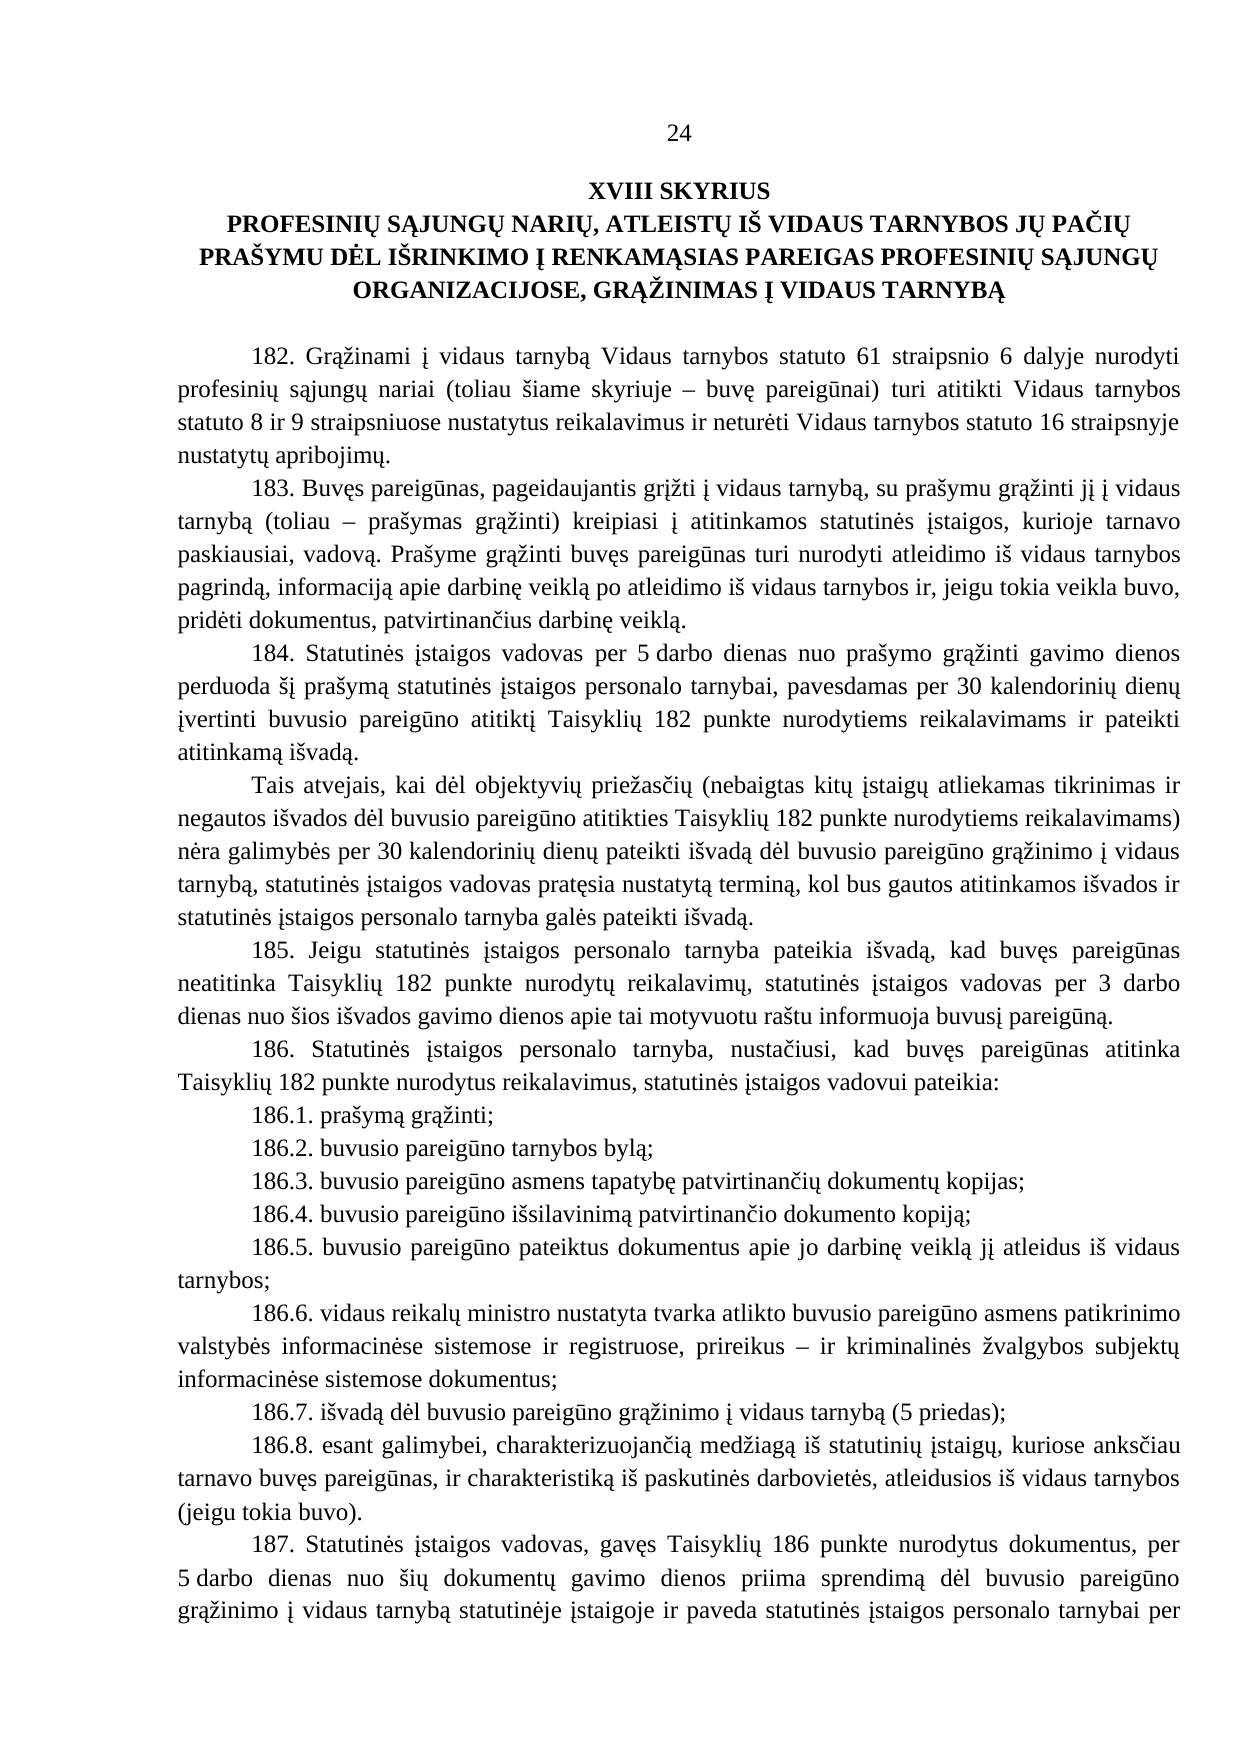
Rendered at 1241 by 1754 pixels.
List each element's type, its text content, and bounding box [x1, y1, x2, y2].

text 186. Statutinės įstaigos personalo tarnyba, nustačiusi, kad buvęs pareigūnas atitinka Taisyklių 182 punkte nurodytus reikalavimus, statutinės įstaigos vadovui pateikia: [177, 1034, 1181, 1096]
text 187. Statutinės įstaigos vadovas, gavęs Taisyklių 186 punkte nurodytus dokumentus, per 5 darbo dienas nuo šių dokumentų gavimo dienos priima sprendimą dėl buvusio pareigūno grąžinimo į vidaus tarnybą statutinėje įstaigoje ir paveda statutinės įstaigos personalo tarnybai per [177, 1529, 1181, 1624]
text 186.2. buvusio pareigūno tarnybos bylą; [177, 1133, 1181, 1162]
text 186.7. išvadą dėl buvusio pareigūno grąžinimo į vidaus tarnybą (5 priedas); [177, 1397, 1181, 1426]
text 186.3. buvusio pareigūno asmens tapatybę patvirtinančių dokumentų kopijas; [177, 1166, 1181, 1195]
text 185. Jeigu statutinės įstaigos personalo tarnyba pateikia išvadą, kad buvęs pareigūnas neatitinka Taisyklių 182 punkte nurodytų reikalavimų, statutinės įstaigos vadovas per 3 darbo dienas nuo šios išvados gavimo dienos apie tai motyvuotu raštu informuoja buvusį pareigūną. [177, 935, 1181, 1030]
text Tais atvejais, kai dėl objektyvių priežasčių (nebaigtas kitų įstaigų atliekamas tikrinimas ir negautos išvados dėl buvusio pareigūno atitikties Taisyklių 182 punkte nurodytiems reikalavimams) nėra galimybės per 30 kalendorinių dienų pateikti išvadą dėl buvusio pareigūno grąžinimo į vidaus tarnybą, statutinės įstaigos vadovas pratęsia nustatytą terminą, kol bus gautos atitinkamos išvados ir statutinės įstaigos personalo tarnyba galės pateikti išvadą. [177, 770, 1181, 931]
text 183. Buvęs pareigūnas, pageidaujantis grįžti į vidaus tarnybą, su prašymu grąžinti jį į vidaus tarnybą (toliau – prašymas grąžinti) kreipiasi į atitinkamos statutinės įstaigos, kurioje tarnavo paskiausiai, vadovą. Prašyme grąžinti buvęs pareigūnas turi nurodyti atleidimo iš vidaus tarnybos pagrindą, informaciją apie darbinę veiklą po atleidimo iš vidaus tarnybos ir, jeigu tokia veikla buvo, pridėti dokumentus, patvirtinančius darbinę veiklą. [177, 473, 1181, 634]
text 184. Statutinės įstaigos vadovas per 5 darbo dienas nuo prašymo grąžinti gavimo dienos perduoda šį prašymą statutinės įstaigos personalo tarnybai, pavesdamas per 30 kalendorinių dienų įvertinti buvusio pareigūno atitiktį Taisyklių 182 punkte nurodytiems reikalavimams ir pateikti atitinkamą išvadą. [177, 638, 1181, 766]
text 186.5. buvusio pareigūno pateiktus dokumentus apie jo darbinę veiklą jį atleidus iš vidaus tarnybos; [177, 1232, 1181, 1294]
text 186.6. vidaus reikalų ministro nustatyta tvarka atlikto buvusio pareigūno asmens patikrinimo valstybės informacinėse sistemose ir registruose, prireikus – ir kriminalinės žvalgybos subjektų informacinėse sistemose dokumentus; [177, 1298, 1181, 1393]
text 186.1. prašymą grąžinti; [177, 1100, 1181, 1129]
text 182. Grąžinami į vidaus tarnybą Vidaus tarnybos statuto 61 straipsnio 6 dalyje nurodyti profesinių sąjungų nariai (toliau šiame skyriuje – buvę pareigūnai) turi atitikti Vidaus tarnybos statuto 8 ir 9 straipsniuose nustatytus reikalavimus ir neturėti Vidaus tarnybos statuto 16 straipsnyje nustatytų apribojimų. [177, 341, 1181, 469]
text XVIII SKYRIUS [177, 176, 1181, 204]
text 186.4. buvusio pareigūno išsilavinimą patvirtinančio dokumento kopiją; [177, 1199, 1181, 1228]
text PROFESINIŲ SĄJUNGŲ NARIŲ, ATLEISTŲ IŠ VIDAUS TARNYBOS JŲ PAČIŲ PRAŠYMU DĖL IŠRINKIMO Į RENKAMĄSIAS PAREIGAS PROFESINIŲ SĄJUNGŲ ORGANIZACIJOSE, GRĄŽINIMAS Į VIDAUS TARNYBĄ [177, 209, 1181, 303]
text 186.8. esant galimybei, charakterizuojančią medžiagą iš statutinių įstaigų, kuriose anksčiau tarnavo buvęs pareigūnas, ir charakteristiką iš paskutinės darbovietės, atleidusios iš vidaus tarnybos (jeigu tokia buvo). [177, 1431, 1181, 1525]
